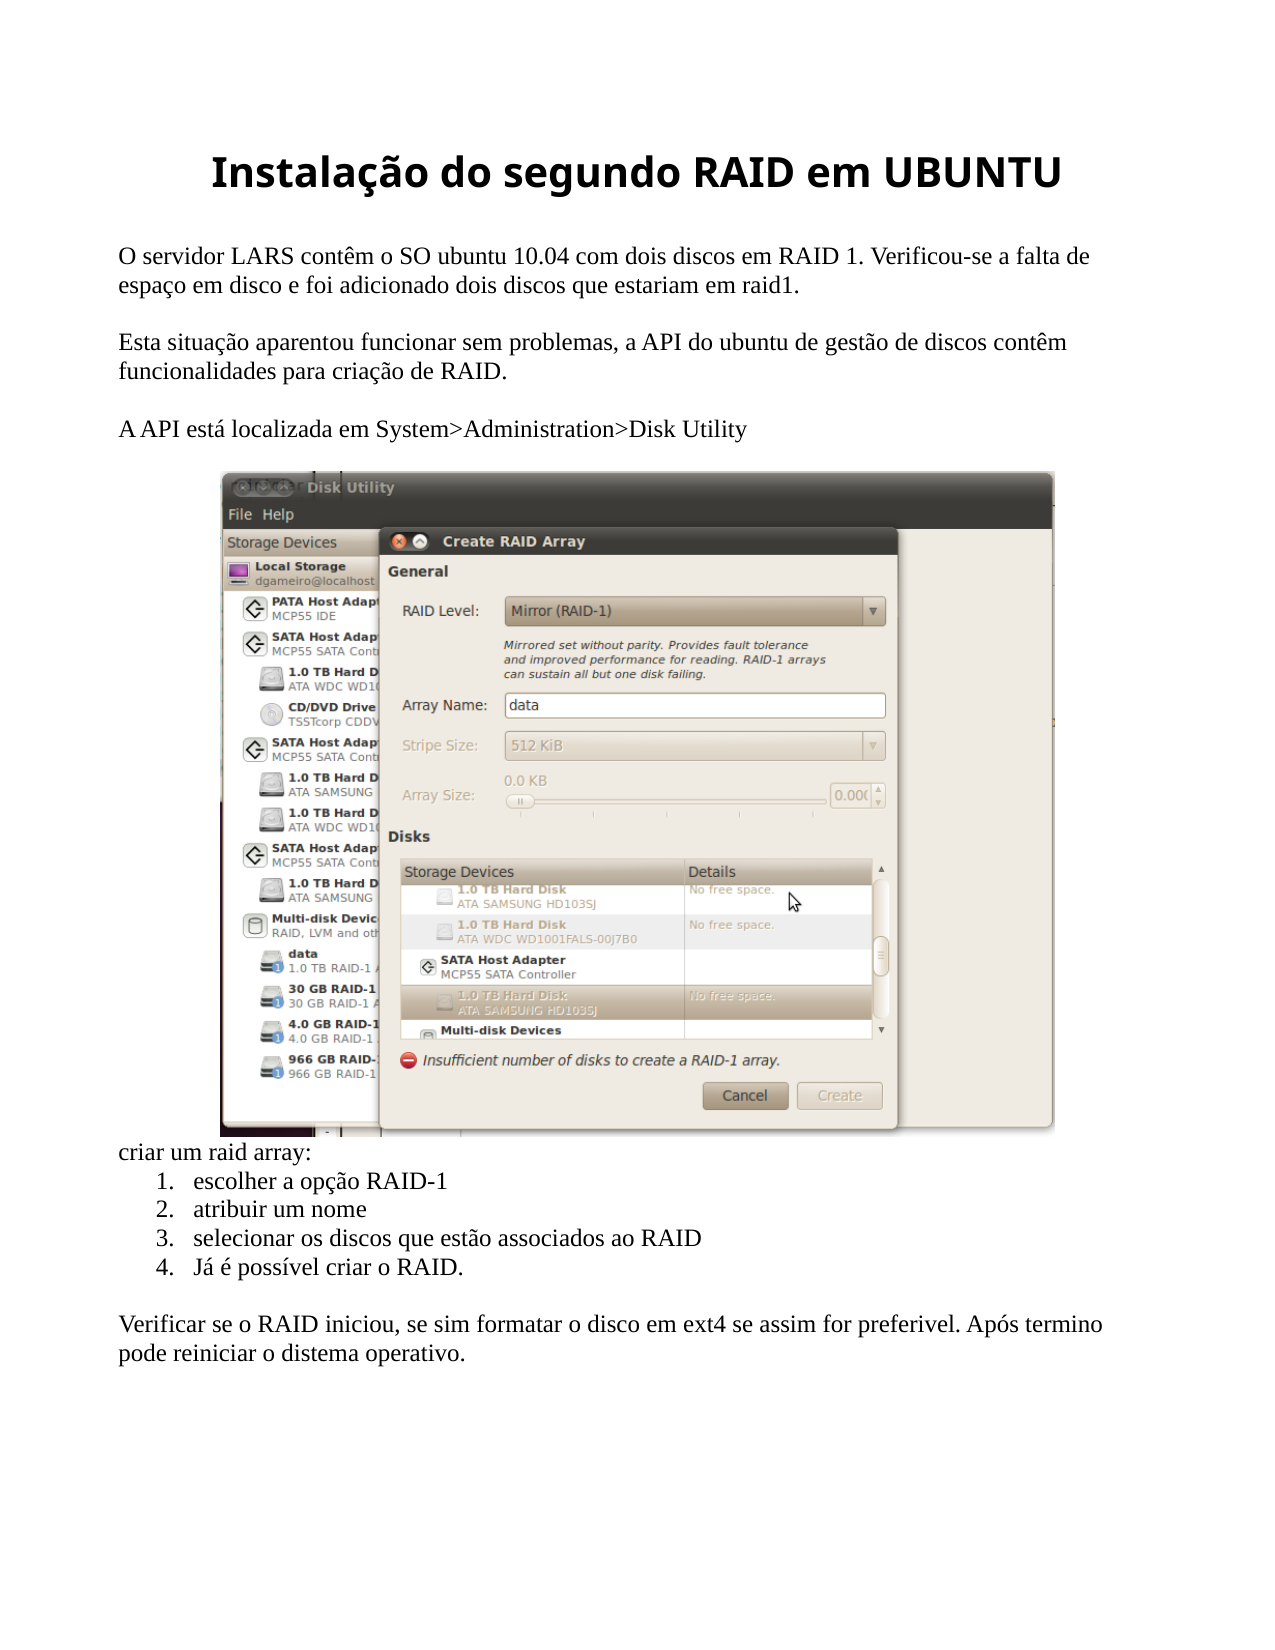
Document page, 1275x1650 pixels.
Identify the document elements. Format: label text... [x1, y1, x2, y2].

picture [220, 471, 1055, 1137]
text Verificar se o RAID iniciou, se sim formatar o disco em ext4 se assim for preferivel. Após termino pode reiniciar o distema operativo. [118, 1309, 1157, 1367]
text criar um raid array: [118, 471, 1157, 1166]
list Já é possível criar o RAID. [156, 1252, 1157, 1281]
subtitle Instalação do segundo RAID em UBUNTU [118, 143, 1157, 200]
list atribuir um nome [156, 1194, 1157, 1223]
list selecionar os discos que estão associados ao RAID [156, 1223, 1157, 1252]
list escolher a opção RAID-1 [156, 1166, 1157, 1194]
text A API está localizada em System>Administration>Disk Utility [118, 414, 1157, 442]
text O servidor LARS contêm o SO ubuntu 10.04 com dois discos em RAID 1. Verificou-se a falta de espaço em disco e foi adicionado dois discos que estariam em raid1. [118, 241, 1157, 299]
text Esta situação aparentou funcionar sem problemas, a API do ubuntu de gestão de discos contêm funcionalidades para criação de RAID. [118, 327, 1157, 385]
